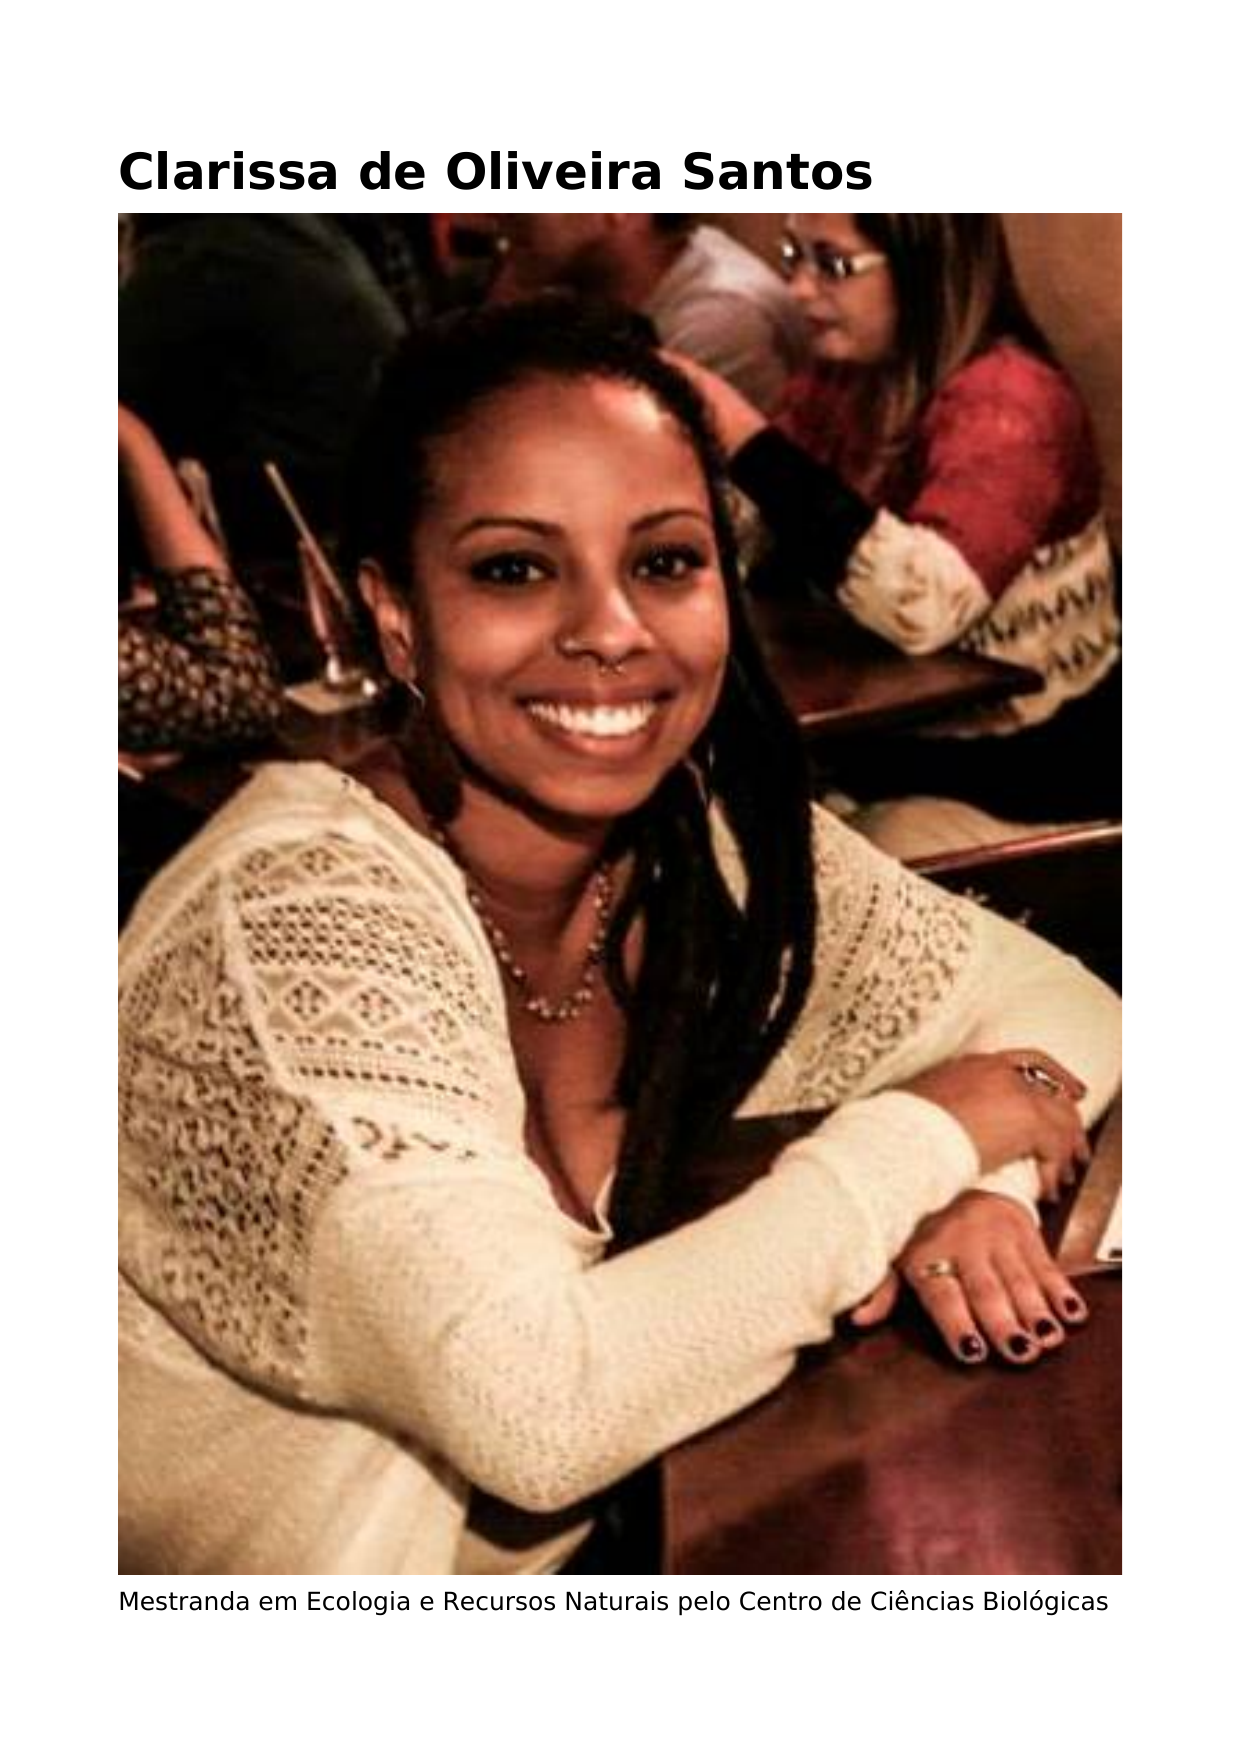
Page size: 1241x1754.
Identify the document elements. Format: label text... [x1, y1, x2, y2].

picture [118, 213, 1123, 1575]
subtitle Clarissa de Oliveira Santos [118, 143, 1122, 201]
text Mestranda em Ecologia e Recursos Naturais pelo Centro de Ciências Biológicas [118, 1587, 1122, 1616]
